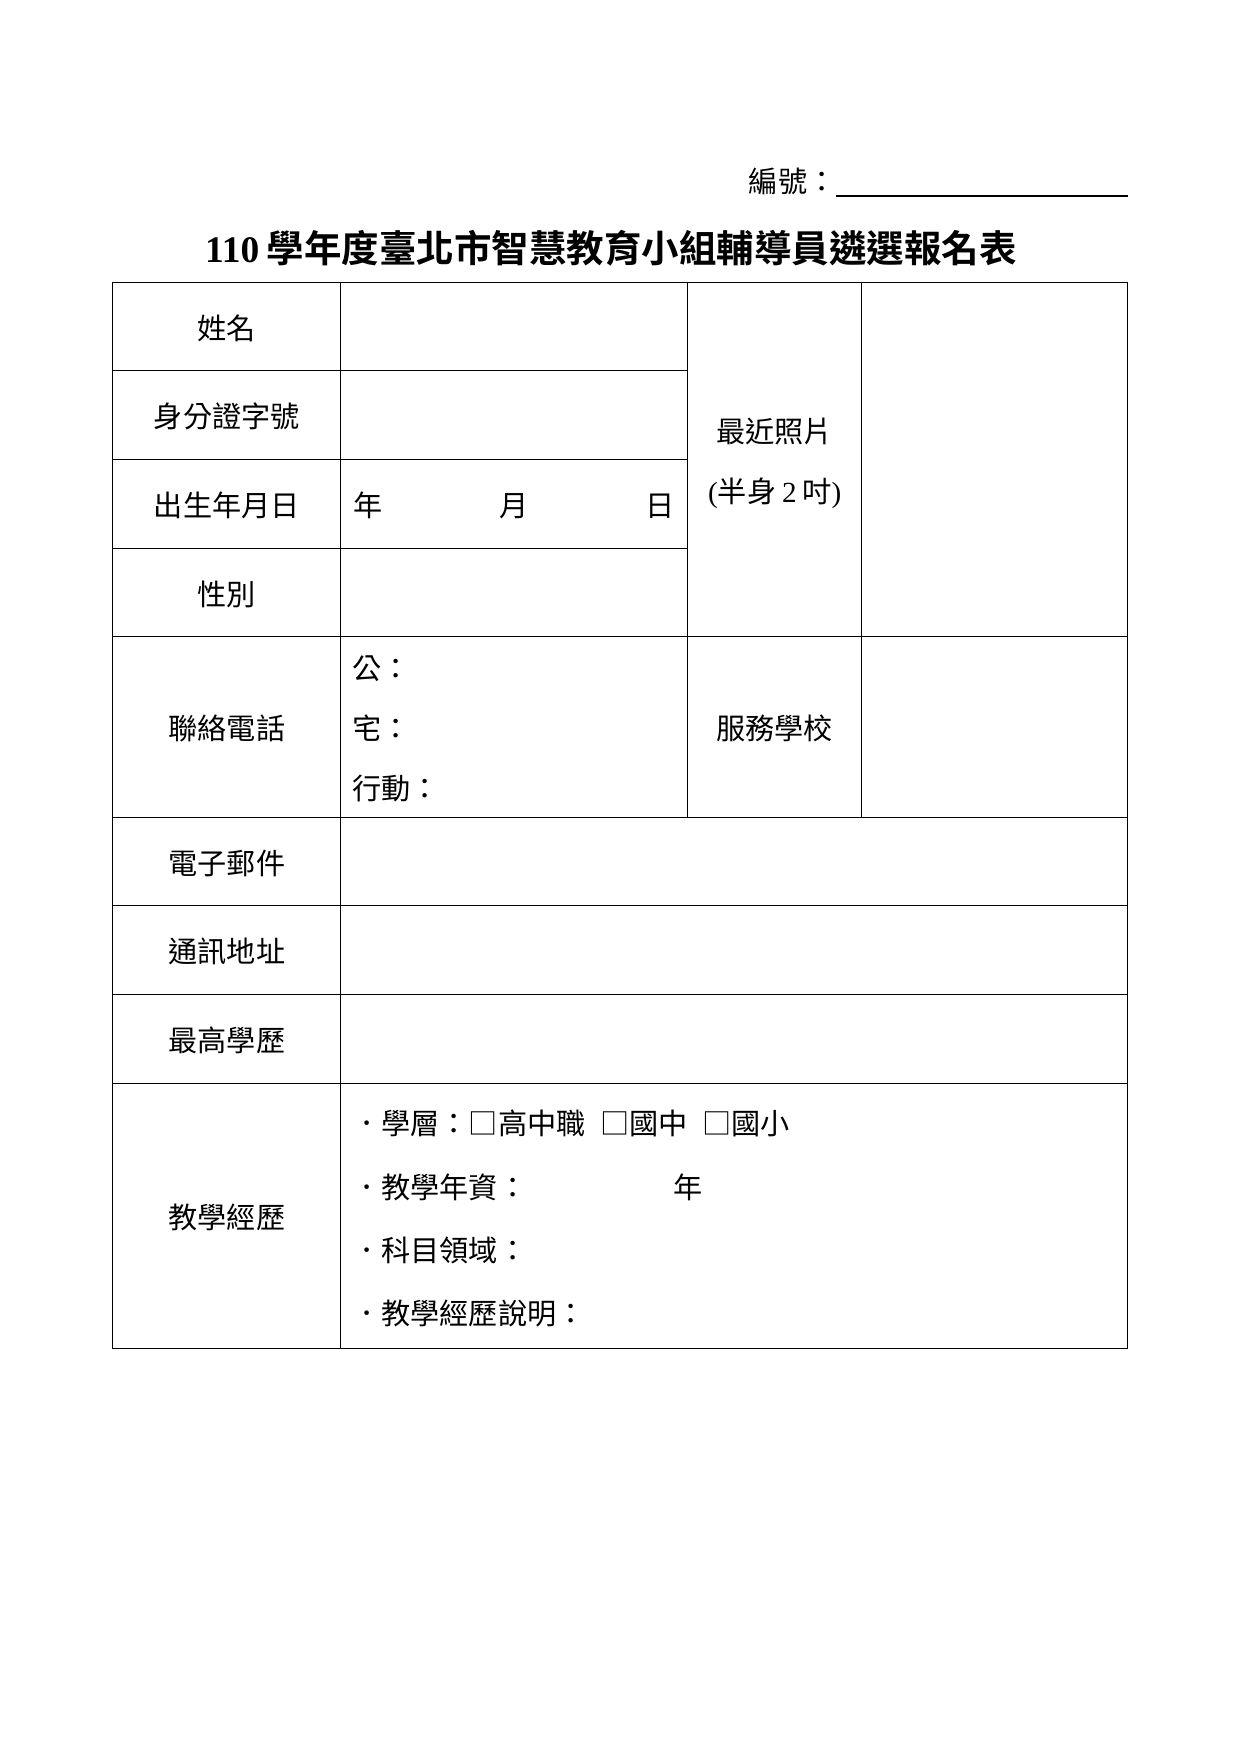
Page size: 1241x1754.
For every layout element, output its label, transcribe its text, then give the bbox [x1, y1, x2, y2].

table_cell 年 月 日 [341, 460, 687, 547]
table_cell [862, 637, 1127, 817]
table_cell [341, 549, 687, 636]
table_header [862, 283, 1127, 636]
table_cell 出生年月日 [113, 460, 340, 547]
table_cell 性別 [113, 549, 340, 636]
table_header 最近照片 (半身2吋) [688, 283, 861, 636]
table_cell 身分證字號 [113, 371, 340, 459]
table_cell [341, 906, 1127, 994]
table_cell 服務學校 [688, 637, 861, 817]
table_header 姓名 [113, 283, 340, 370]
text 110學年度臺北市智慧教育小組輔導員遴選報名表 [112, 218, 1128, 273]
table_cell 電子郵件 [113, 818, 340, 905]
table_cell [341, 995, 1127, 1082]
table_cell 通訊地址 [113, 906, 340, 994]
table_cell 教學經歷 [113, 1084, 340, 1348]
table_header [341, 283, 687, 370]
table_cell 聯絡電話 [113, 637, 340, 817]
table_cell ．學層：□高中職 □國中 □國小 ．教學年資： 年 ．科目領域： ．教學經歷說明： [341, 1084, 1127, 1348]
table_cell 最高學歷 [113, 995, 340, 1082]
text 編號： [112, 159, 1128, 201]
table_cell [341, 818, 1127, 905]
table_cell [341, 371, 687, 459]
table_cell 公： 宅： 行動： [341, 637, 687, 817]
